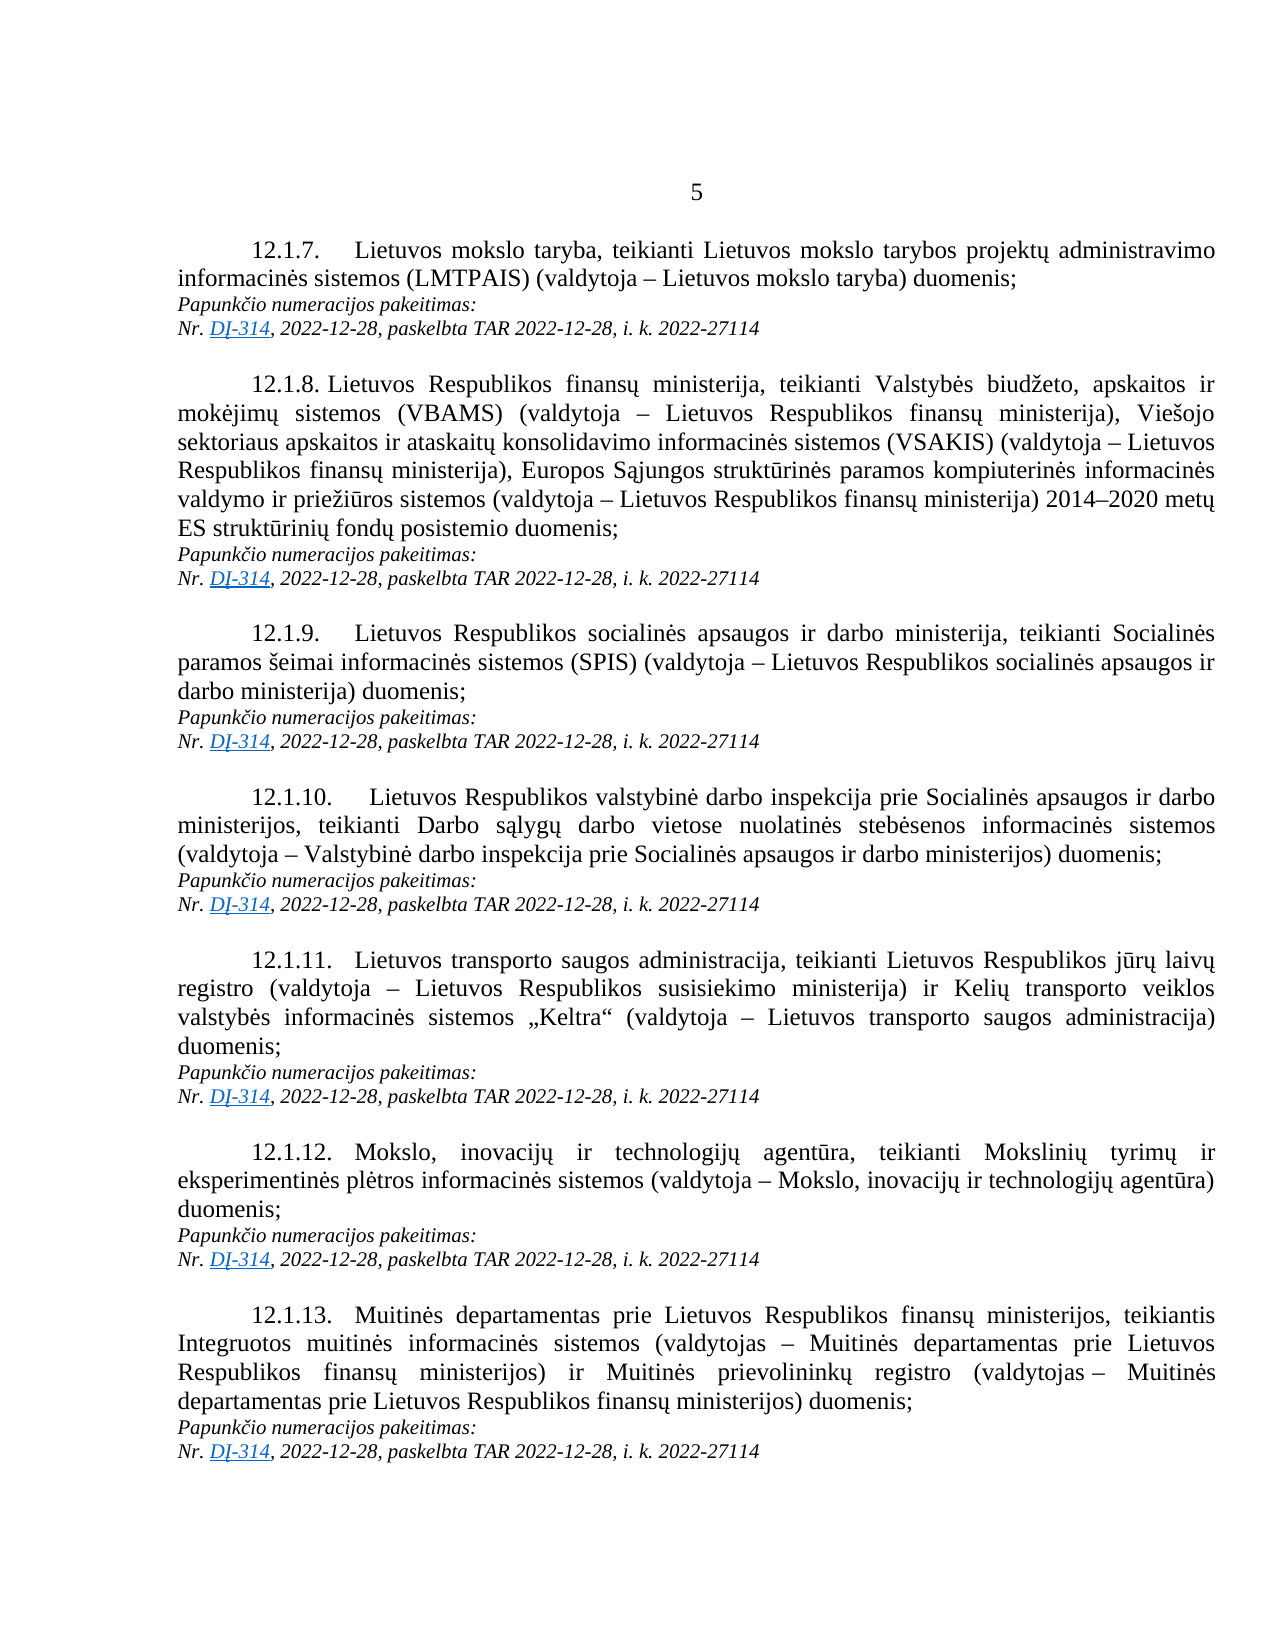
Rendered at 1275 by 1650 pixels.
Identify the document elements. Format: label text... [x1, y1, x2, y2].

text Nr. DĮ-314, 2022-12-28, paskelbta TAR 2022-12-28, i. k. 2022-27114 [177, 892, 1216, 916]
text Papunkčio numeracijos pakeitimas: [177, 1415, 1216, 1439]
text Nr. DĮ-314, 2022-12-28, paskelbta TAR 2022-12-28, i. k. 2022-27114 [177, 1439, 1216, 1463]
text Papunkčio numeracijos pakeitimas: [177, 1223, 1216, 1247]
text 12.1.8. Lietuvos Respublikos finansų ministerija, teikianti Valstybės biudžeto, apskaitos ir mokėjimų sistemos (VBAMS) (valdytoja – Lietuvos Respublikos finansų ministerija), Viešojo sektoriaus apskaitos ir ataskaitų konsolidavimo informacinės sistemos (VSAKIS) (valdytoja – Lietuvos Respublikos finansų ministerija), Europos Sąjungos struktūrinės paramos kompiuterinės informacinės valdymo ir priežiūros sistemos (valdytoja – Lietuvos Respublikos finansų ministerija) 2014–2020 metų ES struktūrinių fondų posistemio duomenis; [177, 369, 1216, 542]
text 12.1.13. Muitinės departamentas prie Lietuvos Respublikos finansų ministerijos, teikiantis Integruotos muitinės informacinės sistemos (valdytojas – Muitinės departamentas prie Lietuvos Respublikos finansų ministerijos) ir Muitinės prievolininkų registro (valdytojas – Muitinės departamentas prie Lietuvos Respublikos finansų ministerijos) duomenis; [177, 1300, 1216, 1415]
text Nr. DĮ-314, 2022-12-28, paskelbta TAR 2022-12-28, i. k. 2022-27114 [177, 566, 1216, 590]
text 12.1.7. Lietuvos mokslo taryba, teikianti Lietuvos mokslo tarybos projektų administravimo informacinės sistemos (LMTPAIS) (valdytoja – Lietuvos mokslo taryba) duomenis; [177, 235, 1216, 292]
text Papunkčio numeracijos pakeitimas: [177, 868, 1216, 892]
text 12.1.11. Lietuvos transporto saugos administracija, teikianti Lietuvos Respublikos jūrų laivų registro (valdytoja – Lietuvos Respublikos susisiekimo ministerija) ir Kelių transporto veiklos valstybės informacinės sistemos „Keltra“ (valdytoja – Lietuvos transporto saugos administracija) duomenis; [177, 945, 1216, 1060]
text 12.1.9. Lietuvos Respublikos socialinės apsaugos ir darbo ministerija, teikianti Socialinės paramos šeimai informacinės sistemos (SPIS) (valdytoja – Lietuvos Respublikos socialinės apsaugos ir darbo ministerija) duomenis; [177, 618, 1216, 705]
text Papunkčio numeracijos pakeitimas: [177, 1060, 1216, 1084]
text Papunkčio numeracijos pakeitimas: [177, 705, 1216, 729]
text 12.1.12. Mokslo, inovacijų ir technologijų agentūra, teikianti Mokslinių tyrimų ir eksperimentinės plėtros informacinės sistemos (valdytoja – Mokslo, inovacijų ir technologijų agentūra) duomenis; [177, 1137, 1216, 1223]
text Nr. DĮ-314, 2022-12-28, paskelbta TAR 2022-12-28, i. k. 2022-27114 [177, 1247, 1216, 1271]
text 12.1.10. Lietuvos Respublikos valstybinė darbo inspekcija prie Socialinės apsaugos ir darbo ministerijos, teikianti Darbo sąlygų darbo vietose nuolatinės stebėsenos informacinės sistemos (valdytoja – Valstybinė darbo inspekcija prie Socialinės apsaugos ir darbo ministerijos) duomenis; [177, 782, 1216, 868]
text Nr. DĮ-314, 2022-12-28, paskelbta TAR 2022-12-28, i. k. 2022-27114 [177, 1084, 1216, 1108]
text Nr. DĮ-314, 2022-12-28, paskelbta TAR 2022-12-28, i. k. 2022-27114 [177, 316, 1216, 340]
text Papunkčio numeracijos pakeitimas: [177, 292, 1216, 316]
text Nr. DĮ-314, 2022-12-28, paskelbta TAR 2022-12-28, i. k. 2022-27114 [177, 729, 1216, 753]
text Papunkčio numeracijos pakeitimas: [177, 542, 1216, 566]
